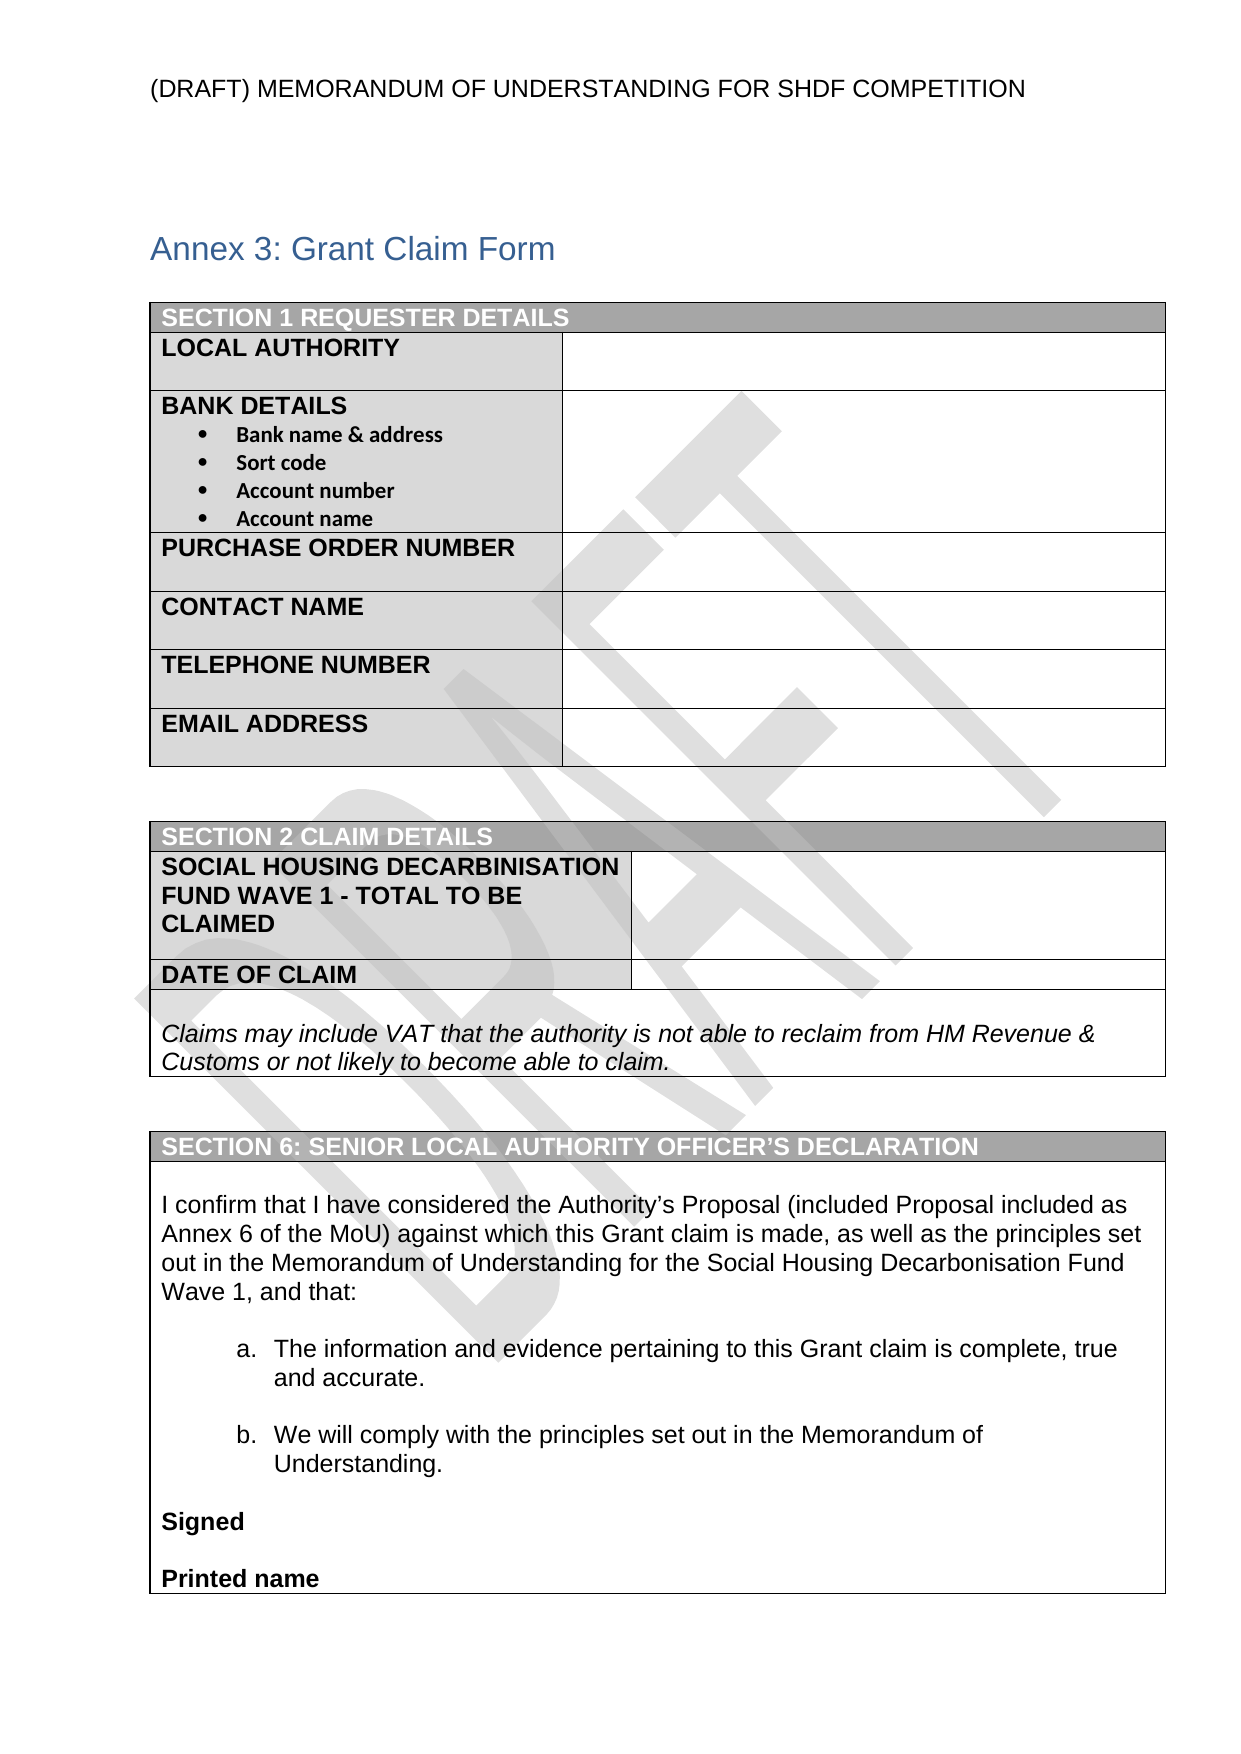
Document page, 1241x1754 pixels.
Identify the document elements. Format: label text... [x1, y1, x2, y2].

table_cell [796, 533, 1165, 591]
table_cell Claims may include VAT that the authority is not able to reclaim from HM Revenue & Customs or not likely to become able to claim. [340, 990, 482, 1076]
table_cell EMAIL ADDRESS [151, 709, 500, 766]
table_header SECTION 6: SENIOR LOCAL AUTHORITY OFFICER’S DECLARATION [151, 1132, 295, 1161]
table_cell [563, 634, 578, 649]
table_cell [801, 709, 991, 766]
table_cell [972, 709, 1165, 766]
table_cell [496, 722, 552, 766]
table_header SECTION 2 CLAIM DETAILS [789, 822, 1165, 851]
table_cell SOCIAL HOUSING DECARBINISATION FUND WAVE 1 - TOTAL TO BE CLAIMED [151, 852, 365, 959]
table_header SECTION 2 CLAIM DETAILS [669, 822, 780, 851]
table_cell [563, 333, 1165, 390]
table_cell LOCAL AUTHORITY [151, 333, 562, 390]
table_cell [676, 709, 774, 758]
table_cell [563, 650, 637, 708]
table_cell [519, 709, 562, 742]
table_header SECTION 2 CLAIM DETAILS [574, 822, 664, 851]
table_cell [563, 391, 740, 532]
table_cell TELEPHONE NUMBER [151, 650, 562, 708]
table_cell DATE OF CLAIM [404, 960, 511, 989]
subtitle Annex 3: Grant Claim Form [150, 229, 1090, 267]
table_cell SOCIAL HOUSING DECARBINISATION FUND WAVE 1 - TOTAL TO BE CLAIMED [474, 852, 631, 959]
table_cell [591, 592, 874, 649]
table_cell Claims may include VAT that the authority is not able to reclaim from HM Revenue & Customs or not likely to become able to claim. [151, 1017, 210, 1076]
table_cell [632, 943, 644, 959]
table_cell DATE OF CLAIM [552, 960, 631, 989]
table_cell [855, 592, 1165, 649]
table_cell DATE OF CLAIM [294, 960, 395, 989]
table_cell [617, 650, 933, 708]
table_header SECTION 2 CLAIM DETAILS [439, 822, 563, 851]
table_cell Claims may include VAT that the authority is not able to reclaim from HM Revenue & Customs or not likely to become able to claim. [553, 990, 732, 1076]
table_cell [632, 960, 667, 989]
table_cell [819, 852, 1165, 959]
table_cell Claims may include VAT that the authority is not able to reclaim from HM Revenue & Customs or not likely to become able to claim. [502, 1019, 630, 1076]
table_header SECTION 6: SENIOR LOCAL AUTHORITY OFFICER’S DECLARATION [304, 1132, 473, 1161]
table_header SECTION 6: SENIOR LOCAL AUTHORITY OFFICER’S DECLARATION [486, 1132, 567, 1161]
table_cell Claims may include VAT that the authority is not able to reclaim from HM Revenue & Customs or not likely to become able to claim. [701, 990, 1165, 1076]
table_cell [563, 709, 695, 766]
table_cell [683, 960, 847, 989]
table_header SECTION 2 CLAIM DETAILS [362, 835, 430, 851]
table_cell PURCHASE ORDER NUMBER [151, 533, 562, 591]
table_cell [691, 909, 807, 959]
table_cell DATE OF CLAIM [151, 960, 171, 980]
table_cell DATE OF CLAIM [227, 983, 277, 989]
table_cell Claims may include VAT that the authority is not able to reclaim from HM Revenue & Customs or not likely to become able to claim. [192, 990, 397, 1076]
table_cell [624, 533, 816, 591]
table_header SECTION 1 REQUESTER DETAILS [151, 303, 1165, 332]
table_cell [739, 391, 1165, 532]
table_cell SOCIAL HOUSING DECARBINISATION FUND WAVE 1 - TOTAL TO BE CLAIMED [596, 852, 631, 898]
table_cell [854, 960, 1165, 989]
table_header SECTION 6: SENIOR LOCAL AUTHORITY OFFICER’S DECLARATION [576, 1132, 1165, 1161]
table_cell [632, 852, 696, 921]
table_cell SOCIAL HOUSING DECARBINISATION FUND WAVE 1 - TOTAL TO BE CLAIMED [328, 852, 511, 959]
table_cell [563, 533, 598, 568]
table_cell [709, 852, 888, 959]
table_cell I confirm that I have considered the Authority’s Proposal (included Proposal included as Annex 6 of the MoU) against which this Grant claim is made, as well as the principles set out in the Memorandum of Understanding for the Social Housing Decarbonisation Fund Wave 1, and that: The information and evidence pertaining to this Grant claim is complete, true and accurate. We will comply with the principles set out in the Memorandum of Understanding. Signed Printed name [151, 1162, 1165, 1593]
table_cell [913, 650, 1165, 708]
table_cell CONTACT NAME [151, 592, 562, 649]
table_cell BANK DETAILS Bank name & address Sort code Account number Account name [151, 391, 562, 532]
table_cell [683, 495, 757, 532]
table_header SECTION 2 CLAIM DETAILS [151, 822, 309, 851]
